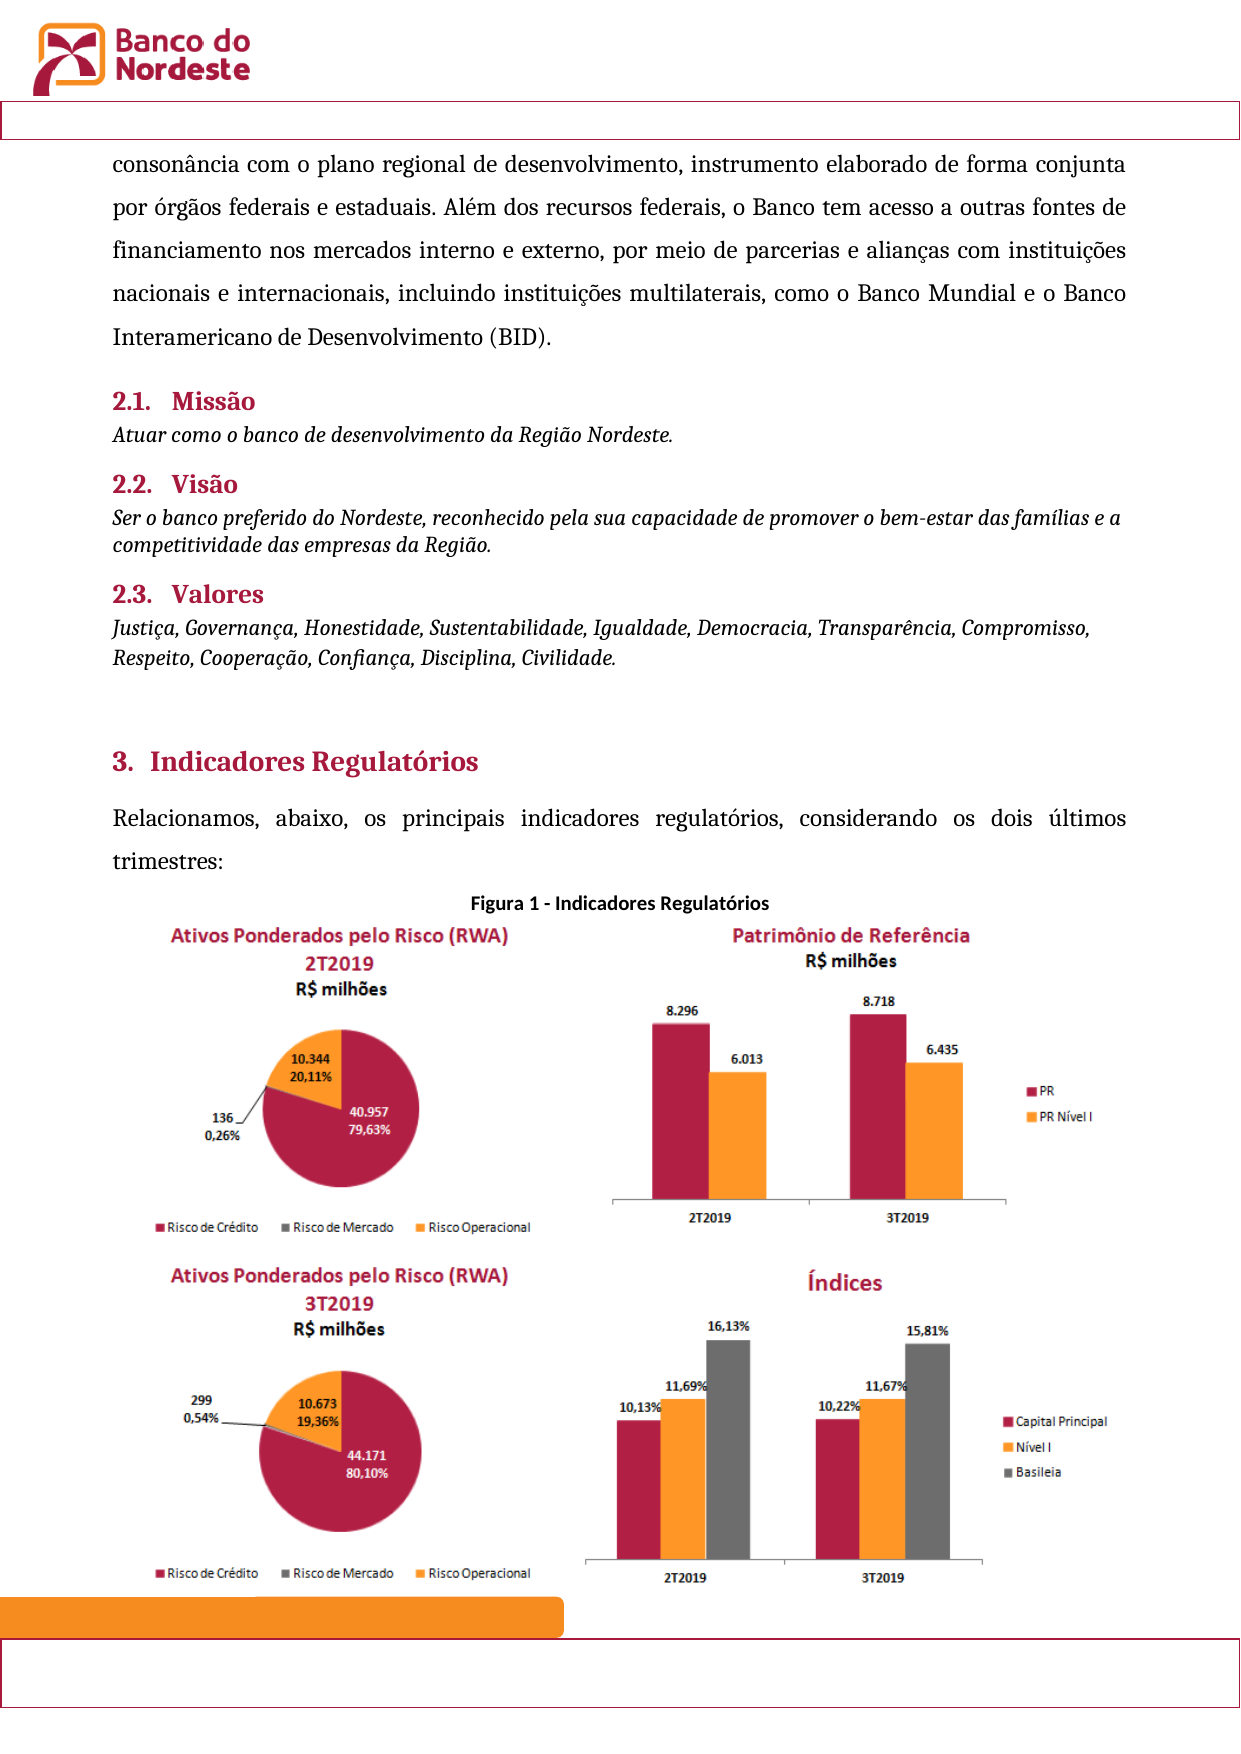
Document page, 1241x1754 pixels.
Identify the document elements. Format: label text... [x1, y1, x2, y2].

text Ser o banco preferido do Nordeste, reconhecido pela sua capacidade de promover o bem-estar das famílias e a competitividade das empresas da Região. [112, 505, 1128, 558]
text consonância com o plano regional de desenvolvimento, instrumento elaborado de forma conjunta por órgãos federais e estaduais. Além dos recursos federais, o Banco tem acesso a outras fontes de financiamento nos mercados interno e externo, por meio de parcerias e alianças com instituições nacionais e internacionais, incluindo instituições multilaterais, como o Banco Mundial e o Banco Interamericano de Desenvolvimento (BID). [112, 150, 1128, 351]
text Relacionamos, abaixo, os principais indicadores regulatórios, considerando os dois últimos trimestres: [112, 804, 1128, 876]
text Justiça, Governança, Honestidade, Sustentabilidade, Igualdade, Democracia, Transparência, Compromisso, Respeito, Cooperação, Confiança, Disciplina, Civilidade. [112, 614, 1128, 671]
list Missão [112, 386, 1128, 418]
list Indicadores Regulatórios [112, 746, 1128, 779]
list Valores [112, 579, 1128, 610]
list Visão [112, 469, 1128, 501]
text Figura 1 - Indicadores Regulatórios [112, 890, 1128, 919]
text Atuar como o banco de desenvolvimento da Região Nordeste. [112, 422, 1128, 448]
